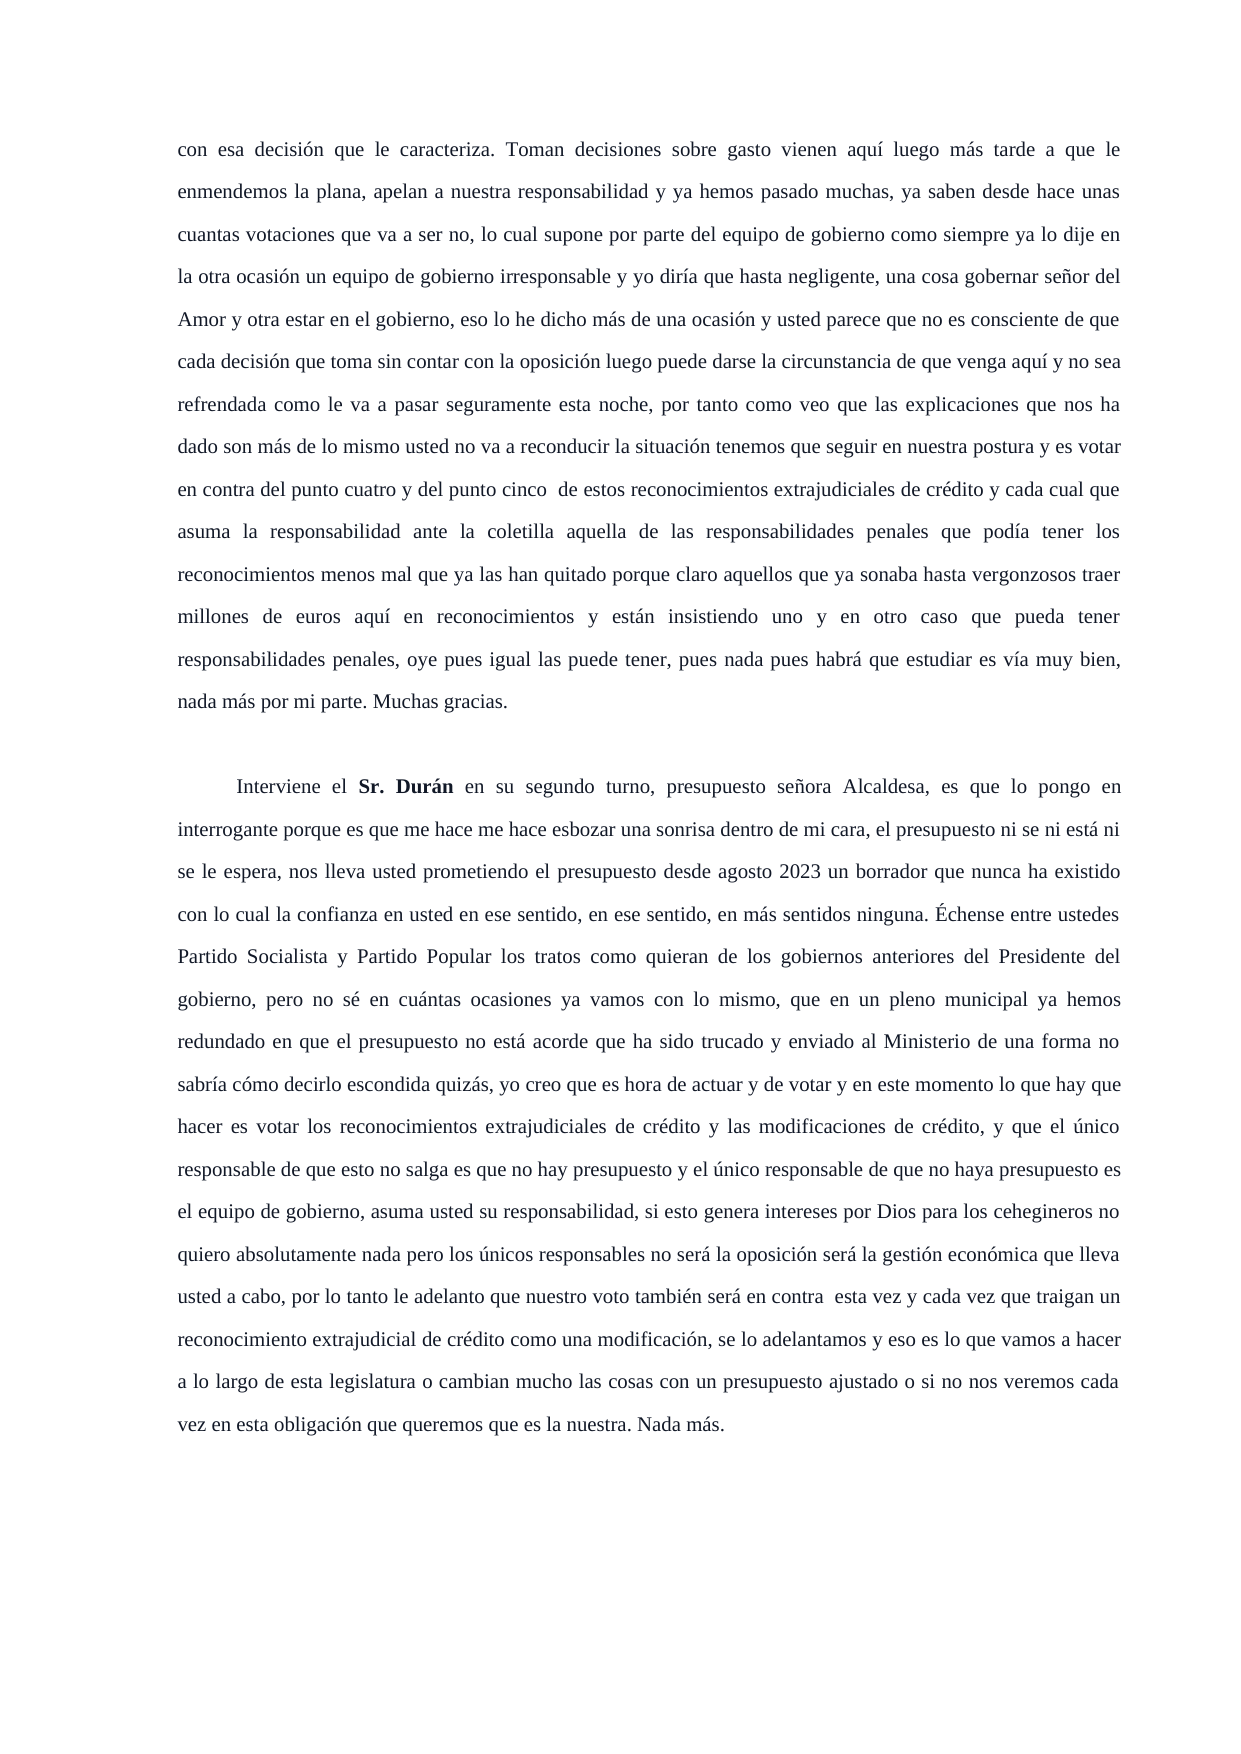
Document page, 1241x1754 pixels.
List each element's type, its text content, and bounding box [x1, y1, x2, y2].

text Interviene el Sr. Durán en su segundo turno, presupuesto señora Alcaldesa, es que lo pongo en interrogante porque es que me hace me hace esbozar una sonrisa dentro de mi cara, el presupuesto ni se ni está ni se le espera, nos lleva usted prometiendo el presupuesto desde agosto 2023 un borrador que nunca ha existido con lo cual la confianza en usted en ese sentido, en ese sentido, en más sentidos ninguna. Échense entre ustedes Partido Socialista y Partido Popular los tratos como quieran de los gobiernos anteriores del Presidente del gobierno, pero no sé en cuántas ocasiones ya vamos con lo mismo, que en un pleno municipal ya hemos redundado en que el presupuesto no está acorde que ha sido trucado y enviado al Ministerio de una forma no sabría cómo decirlo escondida quizás, yo creo que es hora de actuar y de votar y en este momento lo que hay que hacer es votar los reconocimientos extrajudiciales de crédito y las modificaciones de crédito, y que el único responsable de que esto no salga es que no hay presupuesto y el único responsable de que no haya presupuesto es el equipo de gobierno, asuma usted su responsabilidad, si esto genera intereses por Dios para los cehegineros no quiero absolutamente nada pero los únicos responsables no será la oposición será la gestión económica que lleva usted a cabo, por lo tanto le adelanto que nuestro voto también será en contra esta vez y cada vez que traigan un reconocimiento extrajudicial de crédito como una modificación, se lo adelantamos y eso es lo que vamos a hacer a lo largo de esta legislatura o cambian mucho las cosas con un presupuesto ajustado o si no nos veremos cada vez en esta obligación que queremos que es la nuestra. Nada más. [177, 756, 1122, 1436]
text con esa decisión que le caracteriza. Toman decisiones sobre gasto vienen aquí luego más tarde a que le enmendemos la plana, apelan a nuestra responsabilidad y ya hemos pasado muchas, ya saben desde hace unas cuantas votaciones que va a ser no, lo cual supone por parte del equipo de gobierno como siempre ya lo dije en la otra ocasión un equipo de gobierno irresponsable y yo diría que hasta negligente, una cosa gobernar señor del Amor y otra estar en el gobierno, eso lo he dicho más de una ocasión y usted parece que no es consciente de que cada decisión que toma sin contar con la oposición luego puede darse la circunstancia de que venga aquí y no sea refrendada como le va a pasar seguramente esta noche, por tanto como veo que las explicaciones que nos ha dado son más de lo mismo usted no va a reconducir la situación tenemos que seguir en nuestra postura y es votar en contra del punto cuatro y del punto cinco de estos reconocimientos extrajudiciales de crédito y cada cual que asuma la responsabilidad ante la coletilla aquella de las responsabilidades penales que podía tener los reconocimientos menos mal que ya las han quitado porque claro aquellos que ya sonaba hasta vergonzosos traer millones de euros aquí en reconocimientos y están insistiendo uno y en otro caso que pueda tener responsabilidades penales, oye pues igual las puede tener, pues nada pues habrá que estudiar es vía muy bien, nada más por mi parte. Muchas gracias. [177, 118, 1122, 713]
